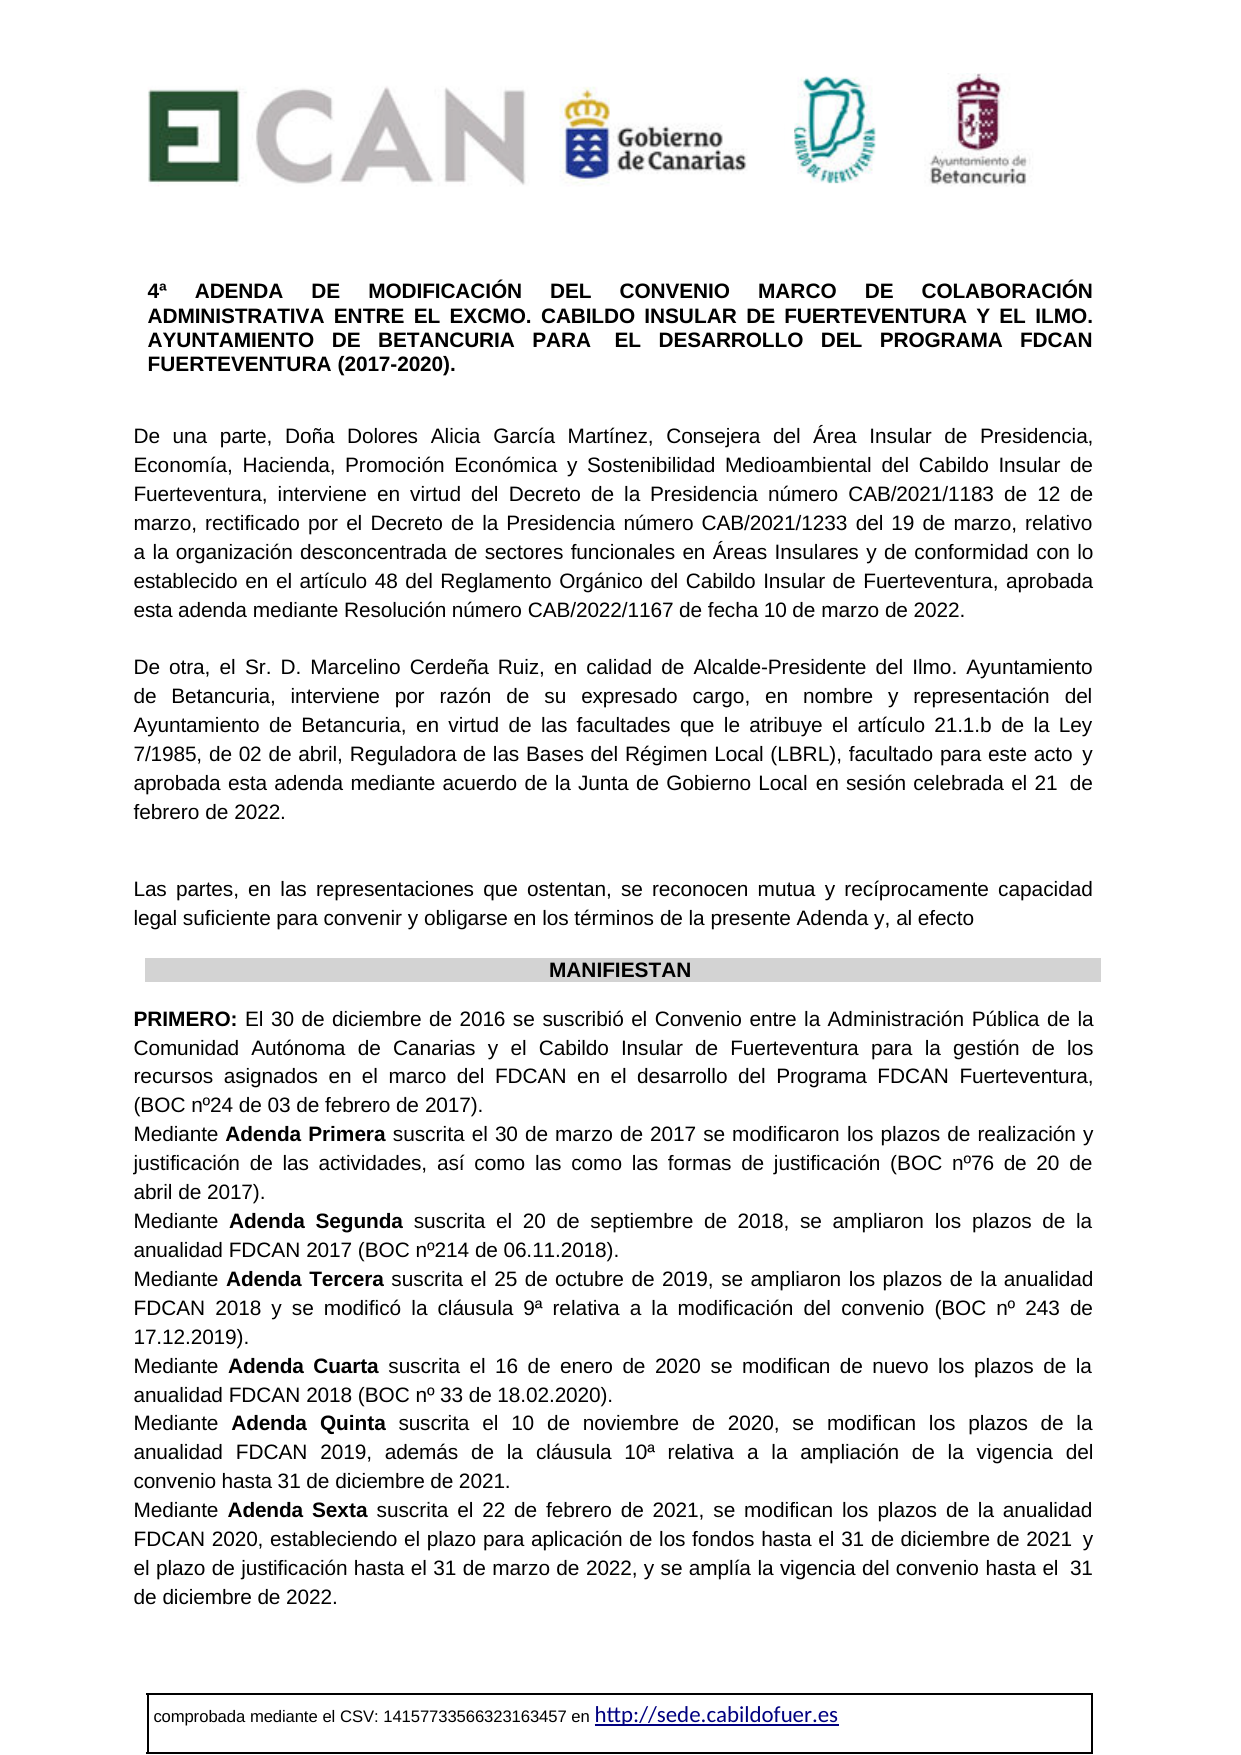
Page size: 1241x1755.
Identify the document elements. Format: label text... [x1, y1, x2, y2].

text De una parte, Doña Dolores Alicia García Martínez, Consejera del Área Insular de Presidencia, Economía, Hacienda, Promoción Económica y Sostenibilidad Medioambiental del Cabildo Insular de Fuerteventura, interviene en virtud del Decreto de la Presidencia número CAB/2021/1183 de 12 de marzo, rectificado por el Decreto de la Presidencia número CAB/2021/1233 del 19 de marzo, relativo a la organización desconcentrada de sectores funcionales en Áreas Insulares y de conformidad con lo establecido en el artículo 48 del Reglamento Orgánico del Cabildo Insular de Fuerteventura, aprobada esta adenda mediante Resolución número CAB/2022/1167 de fecha 10 de marzo de 2022. [133, 424, 1093, 621]
subtitle 4ª ADENDA DE MODIFICACIÓN DEL CONVENIO MARCO DE COLABORACIÓN ADMINISTRATIVA ENTRE EL EXCMO. CABILDO INSULAR DE FUERTEVENTURA Y EL ILMO. AYUNTAMIENTO DE BETANCURIA PARA EL DESARROLLO DEL PROGRAMA FDCAN FUERTEVENTURA (2017-2020). [147, 279, 1093, 376]
text De otra, el Sr. D. Marcelino Cerdeña Ruiz, en calidad de Alcalde-Presidente del Ilmo. Ayuntamiento de Betancuria, interviene por razón de su expresado cargo, en nombre y representación del Ayuntamiento de Betancuria, en virtud de las facultades que le atribuye el artículo 21.1.b de la Ley 7/1985, de 02 de abril, Reguladora de las Bases del Régimen Local (LBRL), facultado para este acto y aprobada esta adenda mediante acuerdo de la Junta de Gobierno Local en sesión celebrada el 21 de febrero de 2022. [133, 655, 1093, 824]
text Mediante Adenda Primera suscrita el 30 de marzo de 2017 se modificaron los plazos de realización y justificación de las actividades, así como las como las formas de justificación (BOC nº76 de 20 de abril de 2017). [133, 1122, 1093, 1204]
text Las partes, en las representaciones que ostentan, se reconocen mutua y recíprocamente capacidad legal suficiente para convenir y obligarse en los términos de la presente Adenda y, al efecto [133, 877, 1093, 929]
text Mediante Adenda Segunda suscrita el 20 de septiembre de 2018, se ampliaron los plazos de la anualidad FDCAN 2017 (BOC nº214 de 06.11.2018). [133, 1209, 1093, 1262]
text PRIMERO: El 30 de diciembre de 2016 se suscribió el Convenio entre la Administración Pública de la Comunidad Autónoma de Canarias y el Cabildo Insular de Fuerteventura para la gestión de los recursos asignados en el marco del FDCAN en el desarrollo del Programa FDCAN Fuerteventura, (BOC nº24 de 03 de febrero de 2017). [133, 1006, 1093, 1117]
text Mediante Adenda Cuarta suscrita el 16 de enero de 2020 se modifican de nuevo los plazos de la anualidad FDCAN 2018 (BOC nº 33 de 18.02.2020). [133, 1353, 1093, 1406]
text Mediante Adenda Tercera suscrita el 25 de octubre de 2019, se ampliaron los plazos de la anualidad FDCAN 2018 y se modificó la cláusula 9ª relativa a la modificación del convenio (BOC nº 243 de 17.12.2019). [133, 1267, 1093, 1348]
text Mediante Adenda Sexta suscrita el 22 de febrero de 2021, se modifican los plazos de la anualidad FDCAN 2020, estableciendo el plazo para aplicación de los fondos hasta el 31 de diciembre de 2021 y el plazo de justificación hasta el 31 de marzo de 2022, y se amplía la vigencia del convenio hasta el 31 de diciembre de 2022. [133, 1498, 1093, 1609]
text Mediante Adenda Quinta suscrita el 10 de noviembre de 2020, se modifican los plazos de la anualidad FDCAN 2019, además de la cláusula 10ª relativa a la ampliación de la vigencia del convenio hasta 31 de diciembre de 2021. [133, 1411, 1093, 1493]
subtitle MANIFIESTAN [144, 958, 1113, 982]
